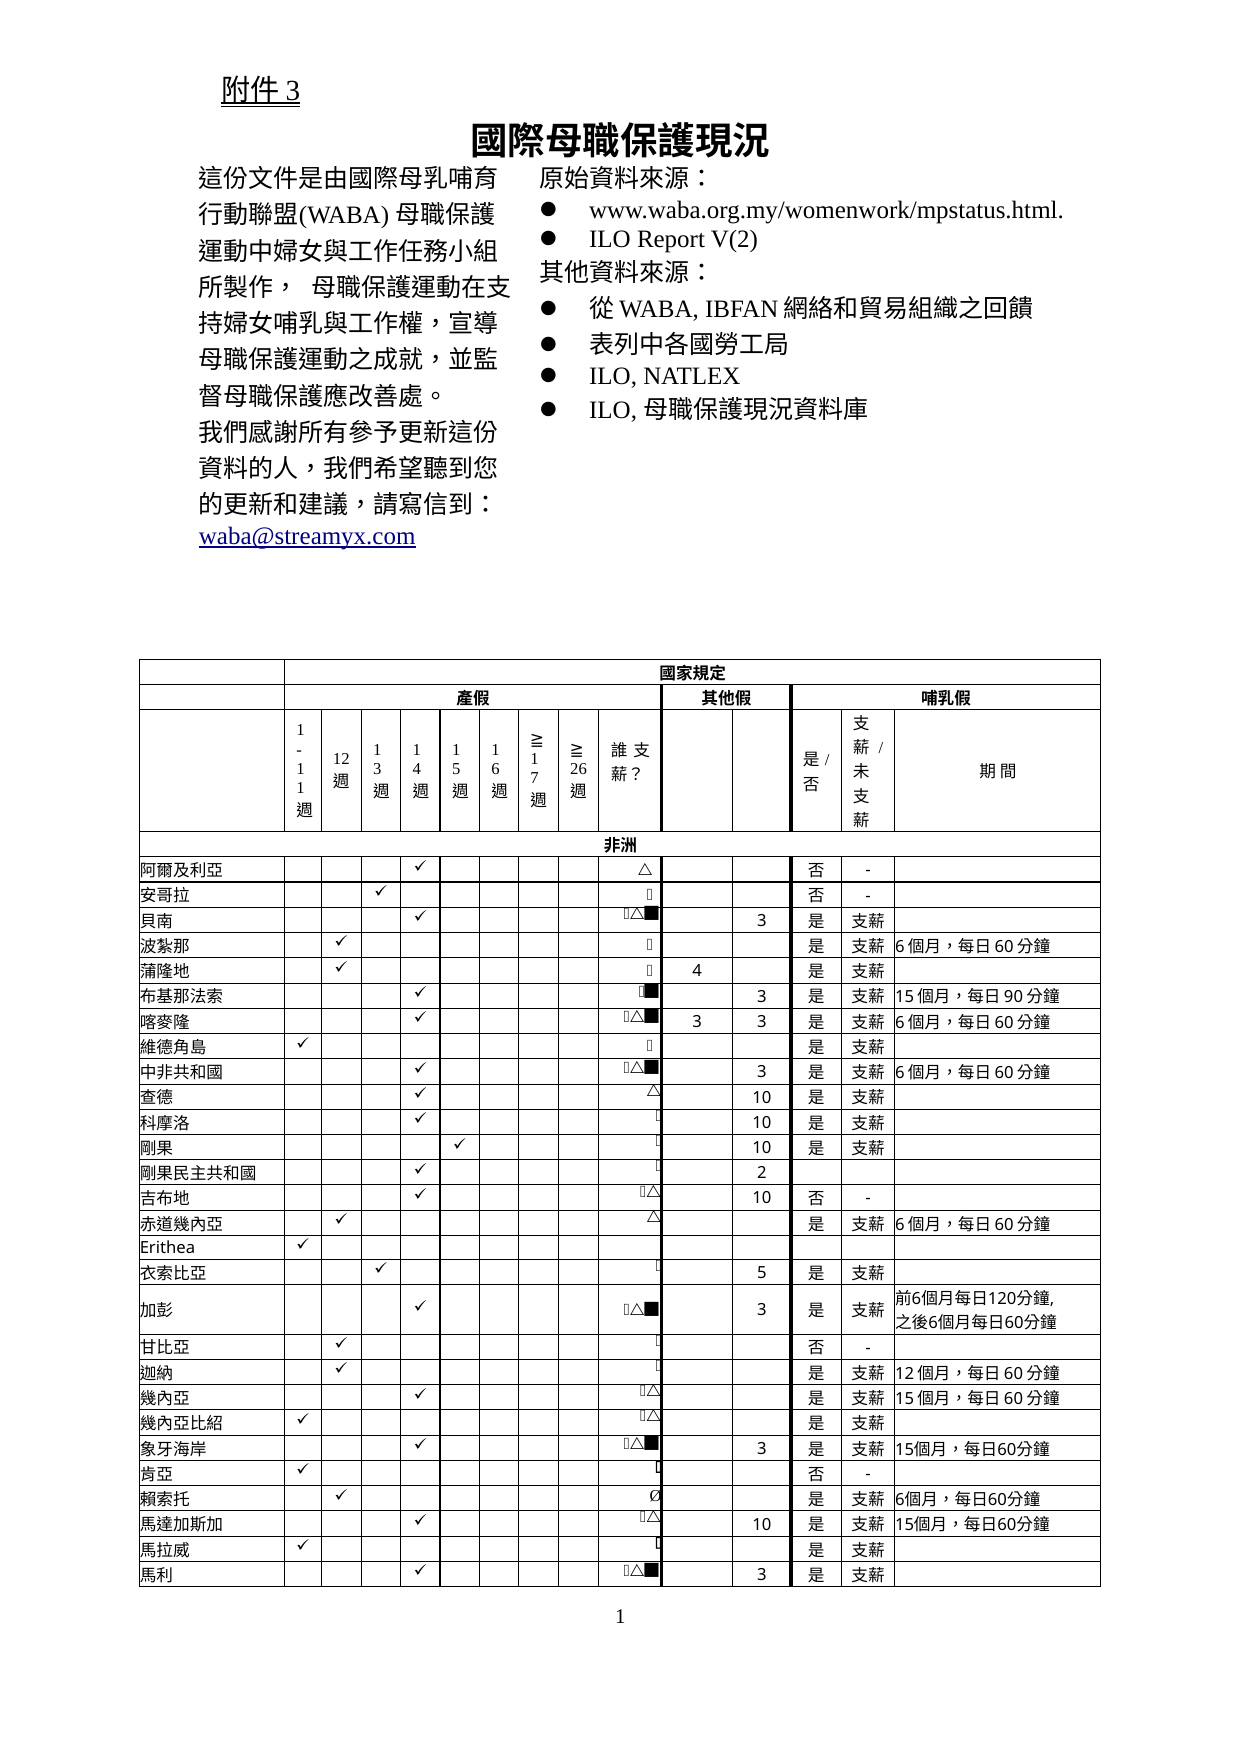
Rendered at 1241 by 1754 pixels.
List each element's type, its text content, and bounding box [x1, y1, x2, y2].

table_cell [441, 908, 479, 932]
table_cell [663, 710, 732, 831]
table_cell Ø [599, 1486, 660, 1510]
table_cell 3 [733, 1059, 789, 1083]
table_cell [322, 1110, 361, 1134]
table_cell 是 [793, 1486, 841, 1510]
table_cell [519, 1436, 558, 1460]
table_cell 是 [793, 1285, 841, 1333]
table_cell [733, 1236, 789, 1259]
table_cell [895, 883, 1100, 907]
table_cell [362, 1436, 400, 1460]
table_cell [362, 1410, 400, 1434]
table_cell  [599, 984, 660, 1008]
table_cell [663, 1436, 732, 1460]
table_cell 貝南 [140, 908, 284, 932]
table_cell [480, 1211, 518, 1235]
table_cell [362, 1511, 400, 1536]
table_cell [480, 1537, 518, 1561]
table_cell [401, 1135, 439, 1159]
table_cell [322, 1285, 361, 1333]
table_cell  [599, 1436, 660, 1460]
table_cell [663, 1385, 732, 1409]
table_cell 14週 [401, 710, 439, 831]
table_cell [895, 908, 1100, 932]
table_cell  [285, 1034, 321, 1058]
table_cell [559, 1034, 598, 1058]
table_cell 馬拉威 [140, 1537, 284, 1561]
table_cell [842, 1236, 894, 1259]
table_cell 6個月，每日60分鐘 [895, 1211, 1100, 1235]
table_cell [895, 857, 1100, 881]
table_cell  [401, 1285, 439, 1333]
table_cell [733, 857, 789, 881]
table_cell [733, 958, 789, 982]
table_cell 15週 [441, 710, 479, 831]
table_cell [322, 1537, 361, 1561]
table_cell [285, 908, 321, 932]
table_cell  [599, 1034, 660, 1058]
table_cell [519, 1135, 558, 1159]
table_cell [285, 984, 321, 1008]
table_cell 吉布地 [140, 1185, 284, 1209]
table_cell  [599, 1185, 660, 1209]
table_cell [362, 984, 400, 1008]
table_cell [519, 908, 558, 932]
table_cell 是 [793, 1410, 841, 1434]
table_cell [519, 1511, 558, 1536]
table_cell 4 [663, 958, 732, 982]
table_cell 支薪 [842, 908, 894, 932]
table_cell [480, 1059, 518, 1083]
table_cell [559, 1185, 598, 1209]
table_cell 否 [793, 1461, 841, 1485]
table_cell 支薪 [842, 1562, 894, 1586]
table_cell [559, 984, 598, 1008]
table_cell [285, 958, 321, 982]
table_cell  [599, 1335, 660, 1359]
table_cell [285, 1135, 321, 1159]
table_cell 安哥拉 [140, 883, 284, 907]
table_cell  [441, 1135, 479, 1159]
table_cell 支薪 [842, 1059, 894, 1083]
table_cell [528, 579, 1075, 659]
table_cell  [401, 1160, 439, 1184]
table_cell [362, 1236, 400, 1259]
table_cell Erithea [140, 1236, 284, 1259]
table_cell [519, 883, 558, 907]
table_cell [559, 1436, 598, 1460]
table_cell [285, 883, 321, 907]
table_cell [480, 1009, 518, 1033]
table_cell 支薪 [842, 1486, 894, 1510]
table_cell [401, 933, 439, 957]
table_cell [322, 984, 361, 1008]
table_cell [441, 1486, 479, 1510]
table_cell [441, 1236, 479, 1259]
table_cell 3 [663, 1009, 732, 1033]
table_cell 是 [793, 1009, 841, 1033]
table_cell [441, 1436, 479, 1460]
table_cell [793, 1236, 841, 1259]
table_cell 是 [793, 1034, 841, 1058]
table_cell [895, 1085, 1100, 1109]
table_cell  [599, 1110, 660, 1134]
table_cell [480, 1436, 518, 1460]
table_cell [895, 1110, 1100, 1134]
table_cell [480, 1236, 518, 1259]
table_cell 支薪 [842, 1135, 894, 1159]
table_cell  [599, 1160, 660, 1184]
table_cell 否 [793, 1335, 841, 1359]
table_cell [519, 1335, 558, 1359]
table_cell - [842, 883, 894, 907]
table_cell [480, 1562, 518, 1586]
table_cell 3 [733, 1562, 789, 1586]
table_cell [559, 1285, 598, 1333]
table_cell 迦納 [140, 1360, 284, 1384]
table_cell [441, 1335, 479, 1359]
table_cell [733, 1486, 789, 1510]
table_cell 支薪 [842, 1436, 894, 1460]
table_cell [285, 1085, 321, 1109]
table_cell [362, 958, 400, 982]
table_cell [441, 883, 479, 907]
table_cell 波紮那 [140, 933, 284, 957]
table_cell [401, 1236, 439, 1259]
table_cell 剛果 [140, 1135, 284, 1159]
table_cell [559, 1160, 598, 1184]
table_cell [733, 1410, 789, 1434]
table_cell 10 [733, 1085, 789, 1109]
table_cell 15個月，每日60分鐘 [895, 1385, 1100, 1409]
table_cell [285, 1009, 321, 1033]
table_cell [559, 958, 598, 982]
table_cell [401, 1410, 439, 1434]
table_cell  [322, 1360, 361, 1384]
table_cell [322, 1260, 361, 1284]
table_cell [519, 1211, 558, 1235]
table_cell [362, 1135, 400, 1159]
table_cell [895, 1410, 1100, 1434]
table_cell  [599, 933, 660, 957]
table_cell [480, 1135, 518, 1159]
table_cell [480, 908, 518, 932]
table_cell [362, 1160, 400, 1184]
table_cell [441, 1185, 479, 1209]
table_cell 支薪 [842, 1385, 894, 1409]
table_cell 是 [793, 1135, 841, 1159]
table_cell [362, 1486, 400, 1510]
table_cell 是 [793, 933, 841, 957]
table_cell - [842, 1335, 894, 1359]
table_cell 期 間 [895, 710, 1100, 831]
table_cell [401, 1486, 439, 1510]
table_cell  [401, 1085, 439, 1109]
table_cell 6個月，每日60分鐘 [895, 1059, 1100, 1083]
table_cell 前6個月每日120分鐘, 之後6個月每日60分鐘 [895, 1285, 1100, 1333]
table_cell [480, 1110, 518, 1134]
table_cell [480, 1385, 518, 1409]
table_cell [362, 857, 400, 881]
table_cell [519, 958, 558, 982]
table_cell  [599, 908, 660, 932]
table_cell 是 [793, 1537, 841, 1561]
table_cell [285, 857, 321, 881]
text 國際母職保護現況 [187, 59, 1053, 159]
table_cell [480, 984, 518, 1008]
table_cell 蒲隆地 [140, 958, 284, 982]
table_cell [663, 1059, 732, 1083]
table_cell 支薪 [842, 958, 894, 982]
table_cell [519, 1461, 558, 1485]
table_cell 幾內亞比紹 [140, 1410, 284, 1434]
table_cell 是 [793, 1085, 841, 1109]
table_cell  [599, 857, 660, 881]
table_cell 是 [793, 1511, 841, 1536]
table_cell  [362, 1260, 400, 1284]
table_cell [441, 1562, 479, 1586]
table_cell [480, 1486, 518, 1510]
table_cell [519, 1410, 558, 1434]
table_cell [322, 1385, 361, 1409]
table_cell 產假 [285, 685, 660, 709]
table_cell [480, 1410, 518, 1434]
table_cell [362, 1009, 400, 1033]
table_cell [733, 1034, 789, 1058]
table_cell [519, 1537, 558, 1561]
table_cell [441, 933, 479, 957]
table_cell 賴索托 [140, 1486, 284, 1510]
table_cell 3 [733, 1009, 789, 1033]
table_cell [733, 933, 789, 957]
table_cell [285, 1059, 321, 1083]
table_cell [285, 1486, 321, 1510]
table_cell 甘比亞 [140, 1335, 284, 1359]
table_cell [322, 1436, 361, 1460]
table_cell [663, 1211, 732, 1235]
table_cell 支薪 [842, 1009, 894, 1033]
table_cell [733, 883, 789, 907]
table_cell [663, 883, 732, 907]
table_cell [895, 1160, 1100, 1184]
table_cell 非洲 [140, 832, 1100, 856]
table_cell [441, 1260, 479, 1284]
table_cell [322, 857, 361, 881]
table_cell 6個月，每日60分鐘 [895, 933, 1100, 957]
table_cell [480, 1335, 518, 1359]
table_cell [733, 1360, 789, 1384]
table_cell [663, 1085, 732, 1109]
table_cell [322, 1085, 361, 1109]
table_cell [480, 1511, 518, 1536]
table_cell [322, 1059, 361, 1083]
table_cell [895, 1537, 1100, 1561]
table_cell [480, 1185, 518, 1209]
table_cell 哺乳假 [793, 685, 1100, 709]
table_cell [401, 1034, 439, 1058]
table_cell  [599, 1562, 660, 1586]
table_cell [663, 1285, 732, 1333]
table_cell  [599, 1360, 660, 1384]
table_cell 1-11週 [285, 710, 321, 831]
table_cell [322, 1461, 361, 1485]
table_cell 中非共和國 [140, 1059, 284, 1083]
table_cell [559, 908, 598, 932]
table_cell [441, 1285, 479, 1333]
table_cell [519, 1034, 558, 1058]
table_cell  [401, 1009, 439, 1033]
table_cell 象牙海岸 [140, 1436, 284, 1460]
table_cell [441, 1410, 479, 1434]
table_cell [322, 1135, 361, 1159]
table_cell 赤道幾內亞 [140, 1211, 284, 1235]
table_cell [322, 908, 361, 932]
table_cell [663, 984, 732, 1008]
table_cell 馬達加斯加 [140, 1511, 284, 1536]
table_cell  [599, 883, 660, 907]
table_cell [322, 1009, 361, 1033]
table_cell  [599, 1085, 660, 1109]
table_cell [733, 710, 789, 831]
table_cell [285, 1360, 321, 1384]
table_cell [285, 933, 321, 957]
table_cell [733, 1335, 789, 1359]
table_cell [322, 1160, 361, 1184]
table_cell 是/否 [793, 710, 841, 831]
table_cell 2 [733, 1160, 789, 1184]
table_cell 支薪 [842, 984, 894, 1008]
table_cell 支薪 [842, 1211, 894, 1235]
table_cell - [842, 857, 894, 881]
table_cell [663, 1410, 732, 1434]
table_cell  [599, 1211, 660, 1235]
table_cell [362, 1185, 400, 1209]
table_cell [362, 1385, 400, 1409]
table_cell 是 [793, 958, 841, 982]
table_cell [322, 1410, 361, 1434]
table_cell [559, 1511, 598, 1536]
table_cell [733, 1385, 789, 1409]
table_cell 阿爾及利亞 [140, 857, 284, 881]
table_cell [140, 685, 284, 709]
table_cell [559, 1236, 598, 1259]
table_cell  [599, 958, 660, 982]
table_cell [480, 1085, 518, 1109]
table_cell [441, 1034, 479, 1058]
table_cell 支薪 [842, 1034, 894, 1058]
table_cell [441, 1059, 479, 1083]
table_cell  [401, 1562, 439, 1586]
table_cell [285, 1110, 321, 1134]
table_cell 否 [793, 1185, 841, 1209]
table_cell [663, 1461, 732, 1485]
table_cell 支薪 [842, 1110, 894, 1134]
table_cell [559, 1410, 598, 1434]
table_cell 支薪/未支薪 [842, 710, 894, 831]
table_cell  [599, 1461, 660, 1485]
table_cell [441, 1511, 479, 1536]
table_cell 6個月，每日60分鐘 [895, 1486, 1100, 1510]
table_cell  [401, 1436, 439, 1460]
table_cell 否 [793, 883, 841, 907]
table_cell 是 [793, 1360, 841, 1384]
table_cell [559, 1335, 598, 1359]
table_cell [559, 1562, 598, 1586]
table_cell  [599, 1009, 660, 1033]
table_cell [480, 1360, 518, 1384]
table_cell [733, 1211, 789, 1235]
table_cell 支薪 [842, 1537, 894, 1561]
table_cell [401, 1335, 439, 1359]
table_cell [285, 1436, 321, 1460]
table_cell 16週 [480, 710, 518, 831]
table_cell [842, 1160, 894, 1184]
table_cell  [285, 1537, 321, 1561]
table_cell 支薪 [842, 1511, 894, 1536]
table_cell 是 [793, 1385, 841, 1409]
table_cell [559, 1135, 598, 1159]
table_cell 誰支薪？ [599, 710, 660, 831]
table_cell [519, 984, 558, 1008]
table_cell [519, 1185, 558, 1209]
table_cell [559, 857, 598, 881]
table_cell [663, 1135, 732, 1159]
table_cell  [401, 908, 439, 932]
table_cell [285, 1185, 321, 1209]
table_cell 加彭 [140, 1285, 284, 1333]
table_cell 支薪 [842, 1360, 894, 1384]
table_cell [559, 1461, 598, 1485]
table_cell [362, 908, 400, 932]
table_cell  [285, 1410, 321, 1434]
table_cell [441, 1385, 479, 1409]
table_cell  [401, 1511, 439, 1536]
table_cell 支薪 [842, 1285, 894, 1333]
table_cell [895, 1135, 1100, 1159]
table_cell [519, 1260, 558, 1284]
table_cell [663, 1034, 732, 1058]
table_cell 3 [733, 984, 789, 1008]
table_cell [663, 1486, 732, 1510]
table_cell [480, 1260, 518, 1284]
table_cell 是 [793, 908, 841, 932]
table_cell [519, 1236, 558, 1259]
table_cell  [322, 1211, 361, 1235]
table_cell  [322, 1486, 361, 1510]
table_cell 科摩洛 [140, 1110, 284, 1134]
table_cell [895, 1461, 1100, 1485]
table_cell  [599, 1537, 660, 1561]
table_cell [559, 1360, 598, 1384]
table_cell [559, 1537, 598, 1561]
table_cell 是 [793, 1260, 841, 1284]
table_cell 支薪 [842, 1260, 894, 1284]
table_cell [895, 958, 1100, 982]
table_cell [663, 1360, 732, 1384]
table_cell [519, 1562, 558, 1586]
table_cell 是 [793, 1059, 841, 1083]
table_header [140, 660, 284, 684]
table_cell [441, 984, 479, 1008]
table_cell [559, 1260, 598, 1284]
table_cell  [401, 1185, 439, 1209]
table_cell 12週 [322, 710, 361, 831]
table_cell 15個月，每日60分鐘 [895, 1511, 1100, 1536]
table_cell [480, 958, 518, 982]
table_cell [362, 1059, 400, 1083]
table_cell [559, 883, 598, 907]
table_cell [480, 933, 518, 957]
table_cell ≧26週 [559, 710, 598, 831]
table_cell [599, 1236, 660, 1259]
table_cell 10 [733, 1185, 789, 1209]
table_cell [559, 1059, 598, 1083]
table_cell [322, 1185, 361, 1209]
table_cell [322, 1236, 361, 1259]
table_cell  [599, 1511, 660, 1536]
table_cell [362, 1285, 400, 1333]
table_cell  [322, 958, 361, 982]
table_cell [322, 1034, 361, 1058]
table_cell [188, 579, 528, 659]
table_cell [362, 1085, 400, 1109]
table_cell 10 [733, 1511, 789, 1536]
table_cell  [322, 933, 361, 957]
table_cell [441, 857, 479, 881]
table_cell  [285, 1236, 321, 1259]
table_cell [362, 1034, 400, 1058]
table_cell [519, 1009, 558, 1033]
table_cell [663, 1185, 732, 1209]
table_cell [895, 1034, 1100, 1058]
table_cell 馬利 [140, 1562, 284, 1586]
table_cell [362, 1562, 400, 1586]
table_cell [733, 1537, 789, 1561]
table_cell [519, 933, 558, 957]
table_cell [362, 933, 400, 957]
table_cell  [599, 1260, 660, 1284]
table_cell [441, 1160, 479, 1184]
table_cell [401, 1537, 439, 1561]
table_cell [519, 1085, 558, 1109]
table_cell [663, 1160, 732, 1184]
table_cell [480, 1034, 518, 1058]
table_cell 6個月，每日60分鐘 [895, 1009, 1100, 1033]
table_cell [401, 883, 439, 907]
table_cell [733, 1461, 789, 1485]
table_cell [519, 1486, 558, 1510]
table_cell 10 [733, 1110, 789, 1134]
table_cell 支薪 [842, 1085, 894, 1109]
table_cell [895, 1335, 1100, 1359]
table_cell [362, 1211, 400, 1235]
table_cell [285, 1160, 321, 1184]
table_cell [322, 883, 361, 907]
table_cell - [842, 1461, 894, 1485]
table_cell 3 [733, 908, 789, 932]
table_cell [480, 1160, 518, 1184]
table_cell [519, 1059, 558, 1083]
table_cell [285, 1211, 321, 1235]
table_cell [559, 1211, 598, 1235]
table_cell 支薪 [842, 933, 894, 957]
table_cell [663, 933, 732, 957]
table_cell [480, 857, 518, 881]
table_cell [559, 1486, 598, 1510]
table_cell 支薪 [842, 1410, 894, 1434]
table_header 國家規定 [285, 660, 1100, 684]
table_cell [559, 1009, 598, 1033]
table_cell [441, 1085, 479, 1109]
text 附件3 [221, 67, 341, 109]
table_cell [140, 710, 284, 831]
table_cell  [362, 883, 400, 907]
table_cell 是 [793, 1436, 841, 1460]
table_cell [663, 1236, 732, 1259]
table_cell [519, 857, 558, 881]
table_cell [895, 1562, 1100, 1586]
table_cell [362, 1537, 400, 1561]
table_cell [663, 857, 732, 881]
table_cell [895, 1236, 1100, 1259]
table_cell [441, 958, 479, 982]
table_cell [519, 1360, 558, 1384]
table_cell [285, 1511, 321, 1536]
table_cell 喀麥隆 [140, 1009, 284, 1033]
table_cell  [599, 1285, 660, 1333]
table_cell [441, 1537, 479, 1561]
table_cell 是 [793, 1110, 841, 1134]
table_cell [895, 1185, 1100, 1209]
table_cell [401, 1260, 439, 1284]
table_cell 否 [793, 857, 841, 881]
table_cell  [599, 1135, 660, 1159]
table_cell 其他假 [663, 685, 789, 709]
table_cell 15個月，每日90分鐘 [895, 984, 1100, 1008]
table_cell - [842, 1185, 894, 1209]
table_cell [441, 1110, 479, 1134]
table_cell [663, 1511, 732, 1536]
table_header 原始資料來源： www.waba.org.my/womenwork/mpstatus.html. ILO Report V(2) 其他資料來源： 從WABA, IBFAN網絡和貿易組織之回饋 表列中各國勞工局 ILO, NATLEX ILO, 母職保護現況資料庫 [528, 159, 1075, 579]
table_cell [401, 958, 439, 982]
table_cell [793, 1160, 841, 1184]
table_cell [480, 1285, 518, 1333]
table_cell [559, 1110, 598, 1134]
table_cell [401, 1360, 439, 1384]
table_cell 是 [793, 1562, 841, 1586]
table_cell 剛果民主共和國 [140, 1160, 284, 1184]
table_cell [441, 1461, 479, 1485]
table_cell  [322, 1335, 361, 1359]
table_cell ≧17週 [519, 710, 558, 831]
table_cell 12個月，每日60分鐘 [895, 1360, 1100, 1384]
table_cell 肯亞 [140, 1461, 284, 1485]
table_cell 衣索比亞 [140, 1260, 284, 1284]
table_cell [480, 1461, 518, 1485]
table_cell 是 [793, 984, 841, 1008]
table_cell [401, 1461, 439, 1485]
table_cell [401, 1211, 439, 1235]
table_header 這份文件是由國際母乳哺育行動聯盟(WABA) 母職保護運動中婦女與工作任務小組所製作， 母職保護運動在支持婦女哺乳與工作權，宣導母職保護運動之成就，並監督母職保護應改善處。 我們感謝所有參予更新這份資料的人，我們希望聽到您的更新和建議，請寫信到：waba@streamyx.com [188, 159, 528, 579]
table_cell [559, 933, 598, 957]
table_cell [663, 1537, 732, 1561]
table_cell 13週 [362, 710, 400, 831]
table_cell  [285, 1461, 321, 1485]
table_cell  [599, 1385, 660, 1409]
table_cell 布基那法索 [140, 984, 284, 1008]
table_cell [441, 1211, 479, 1235]
table_cell [441, 1360, 479, 1384]
table_cell 3 [733, 1285, 789, 1333]
table_cell 5 [733, 1260, 789, 1284]
table_cell  [599, 1410, 660, 1434]
table_cell [480, 883, 518, 907]
table_cell [519, 1285, 558, 1333]
table_cell [362, 1461, 400, 1485]
table_cell [663, 1562, 732, 1586]
table_cell 15個月，每日60分鐘 [895, 1436, 1100, 1460]
table_cell 查德 [140, 1085, 284, 1109]
table_cell 10 [733, 1135, 789, 1159]
table_cell [285, 1385, 321, 1409]
table_cell [285, 1260, 321, 1284]
table_cell [362, 1335, 400, 1359]
table_cell [285, 1562, 321, 1586]
table_cell [519, 1385, 558, 1409]
table_cell [663, 1110, 732, 1134]
table_cell [895, 1260, 1100, 1284]
table_cell [441, 1009, 479, 1033]
table_cell  [401, 984, 439, 1008]
table_cell [285, 1285, 321, 1333]
table_cell [663, 908, 732, 932]
table_cell  [401, 1385, 439, 1409]
table_cell  [599, 1059, 660, 1083]
table_cell 3 [733, 1436, 789, 1460]
table_cell [519, 1160, 558, 1184]
table_cell [663, 1335, 732, 1359]
table_cell [663, 1260, 732, 1284]
table_cell  [401, 857, 439, 881]
table_cell 是 [793, 1211, 841, 1235]
table_cell [519, 1110, 558, 1134]
table_cell [285, 1335, 321, 1359]
table_cell [559, 1085, 598, 1109]
table_cell  [401, 1110, 439, 1134]
table_cell  [401, 1059, 439, 1083]
table_cell 維德角島 [140, 1034, 284, 1058]
table_cell [322, 1562, 361, 1586]
table_cell [362, 1110, 400, 1134]
table_cell 幾內亞 [140, 1385, 284, 1409]
table_cell [322, 1511, 361, 1536]
table_cell [362, 1360, 400, 1384]
table_cell [559, 1385, 598, 1409]
